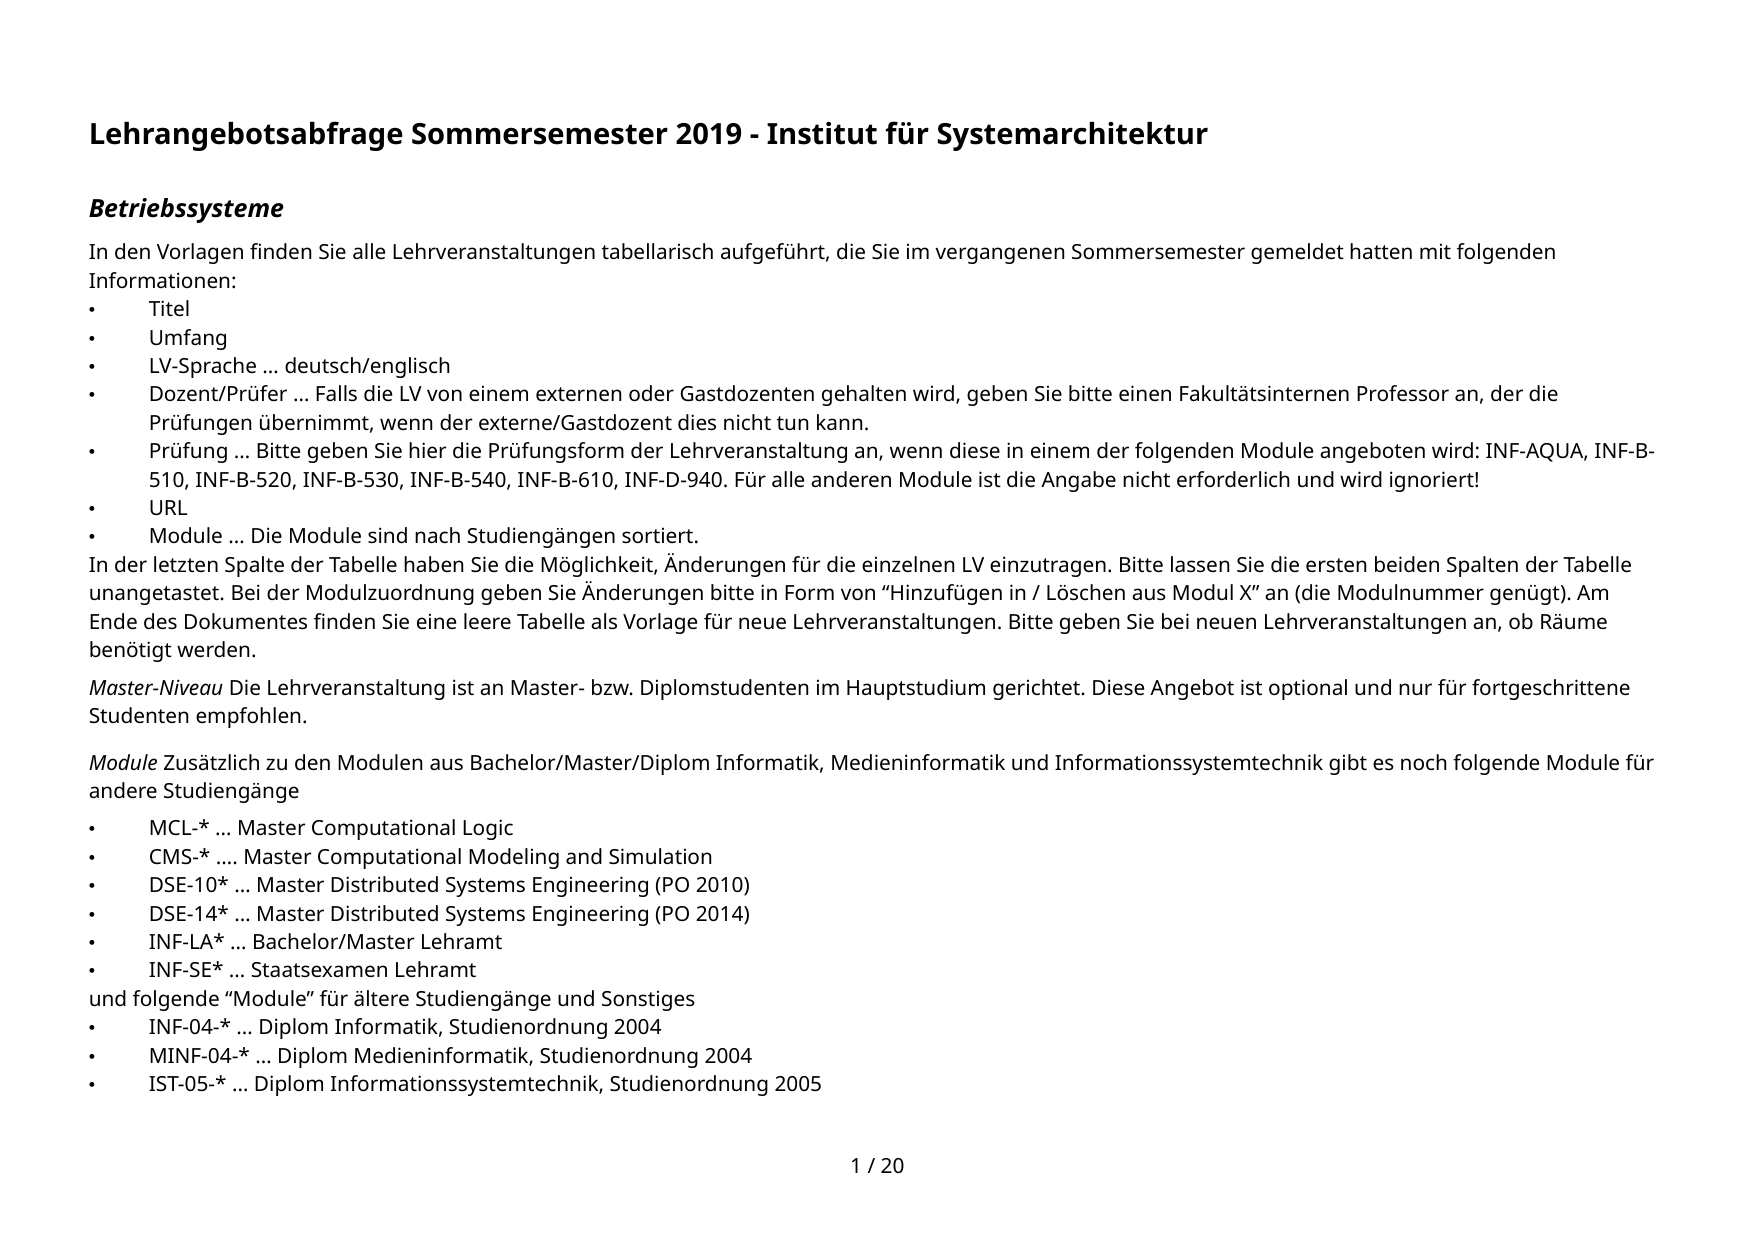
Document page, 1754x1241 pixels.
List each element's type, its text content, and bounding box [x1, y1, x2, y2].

list URL [88, 493, 1665, 522]
list INF-04-* … Diplom Informatik, Studienordnung 2004 [88, 1012, 1665, 1041]
list CMS-* …. Master Computational Modeling and Simulation [88, 842, 1665, 870]
text Master-Niveau Die Lehrveranstaltung ist an Master- bzw. Diplomstudenten im Hauptstudium gerichtet. Diese Angebot ist optional und nur für fortgeschrittene Studenten empfohlen. [88, 673, 1665, 730]
list IST-05-* … Diplom Informationssystemtechnik, Studienordnung 2005 [88, 1069, 1665, 1098]
list MINF-04-* … Diplom Medieninformatik, Studienordnung 2004 [88, 1041, 1665, 1069]
list MCL-* … Master Computational Logic [88, 813, 1665, 842]
text Module Zusätzlich zu den Modulen aus Bachelor/Master/Diplom Informatik, Medieninformatik und Informationssystemtechnik gibt es noch folgende Module für andere Studiengänge [88, 748, 1665, 804]
list INF-LA* … Bachelor/Master Lehramt [88, 927, 1665, 956]
subtitle Lehrangebotsabfrage Sommersemester 2019 - Institut für Systemarchitektur [88, 113, 1665, 153]
text In der letzten Spalte der Tabelle haben Sie die Möglichkeit, Änderungen für die einzelnen LV einzutragen. Bitte lassen Sie die ersten beiden Spalten der Tabelle unangetastet. Bei der Modulzuordnung geben Sie Änderungen bitte in Form von “Hinzufügen in / Löschen aus Modul X” an (die Modulnummer genügt). Am Ende des Dokumentes finden Sie eine leere Tabelle als Vorlage für neue Lehrveranstaltungen. Bitte geben Sie bei neuen Lehrveranstaltungen an, ob Räume benötigt werden. [88, 550, 1665, 664]
text und folgende “Module” für ältere Studiengänge und Sonstiges [88, 984, 1665, 1012]
list Titel [88, 294, 1665, 323]
text In den Vorlagen finden Sie alle Lehrveranstaltungen tabellarisch aufgeführt, die Sie im vergangenen Sommersemester gemeldet hatten mit folgenden Informationen: [88, 237, 1665, 294]
list Dozent/Prüfer … Falls die LV von einem externen oder Gastdozenten gehalten wird, geben Sie bitte einen Fakultätsinternen Professor an, der die Prüfungen übernimmt, wenn der externe/Gastdozent dies nicht tun kann. [88, 379, 1665, 436]
list Umfang [88, 323, 1665, 351]
list LV-Sprache … deutsch/englisch [88, 351, 1665, 379]
list INF-SE* … Staatsexamen Lehramt [88, 956, 1665, 984]
subtitle Betriebssysteme [88, 191, 1665, 225]
list DSE-10* … Master Distributed Systems Engineering (PO 2010) [88, 870, 1665, 899]
list Prüfung … Bitte geben Sie hier die Prüfungsform der Lehrveranstaltung an, wenn diese in einem der folgenden Module angeboten wird: INF-AQUA, INF-B-510, INF-B-520, INF-B-530, INF-B-540, INF-B-610, INF-D-940. Für alle anderen Module ist die Angabe nicht erforderlich und wird ignoriert! [88, 436, 1665, 493]
list Module … Die Module sind nach Studiengängen sortiert. [88, 522, 1665, 550]
list DSE-14* … Master Distributed Systems Engineering (PO 2014) [88, 899, 1665, 927]
